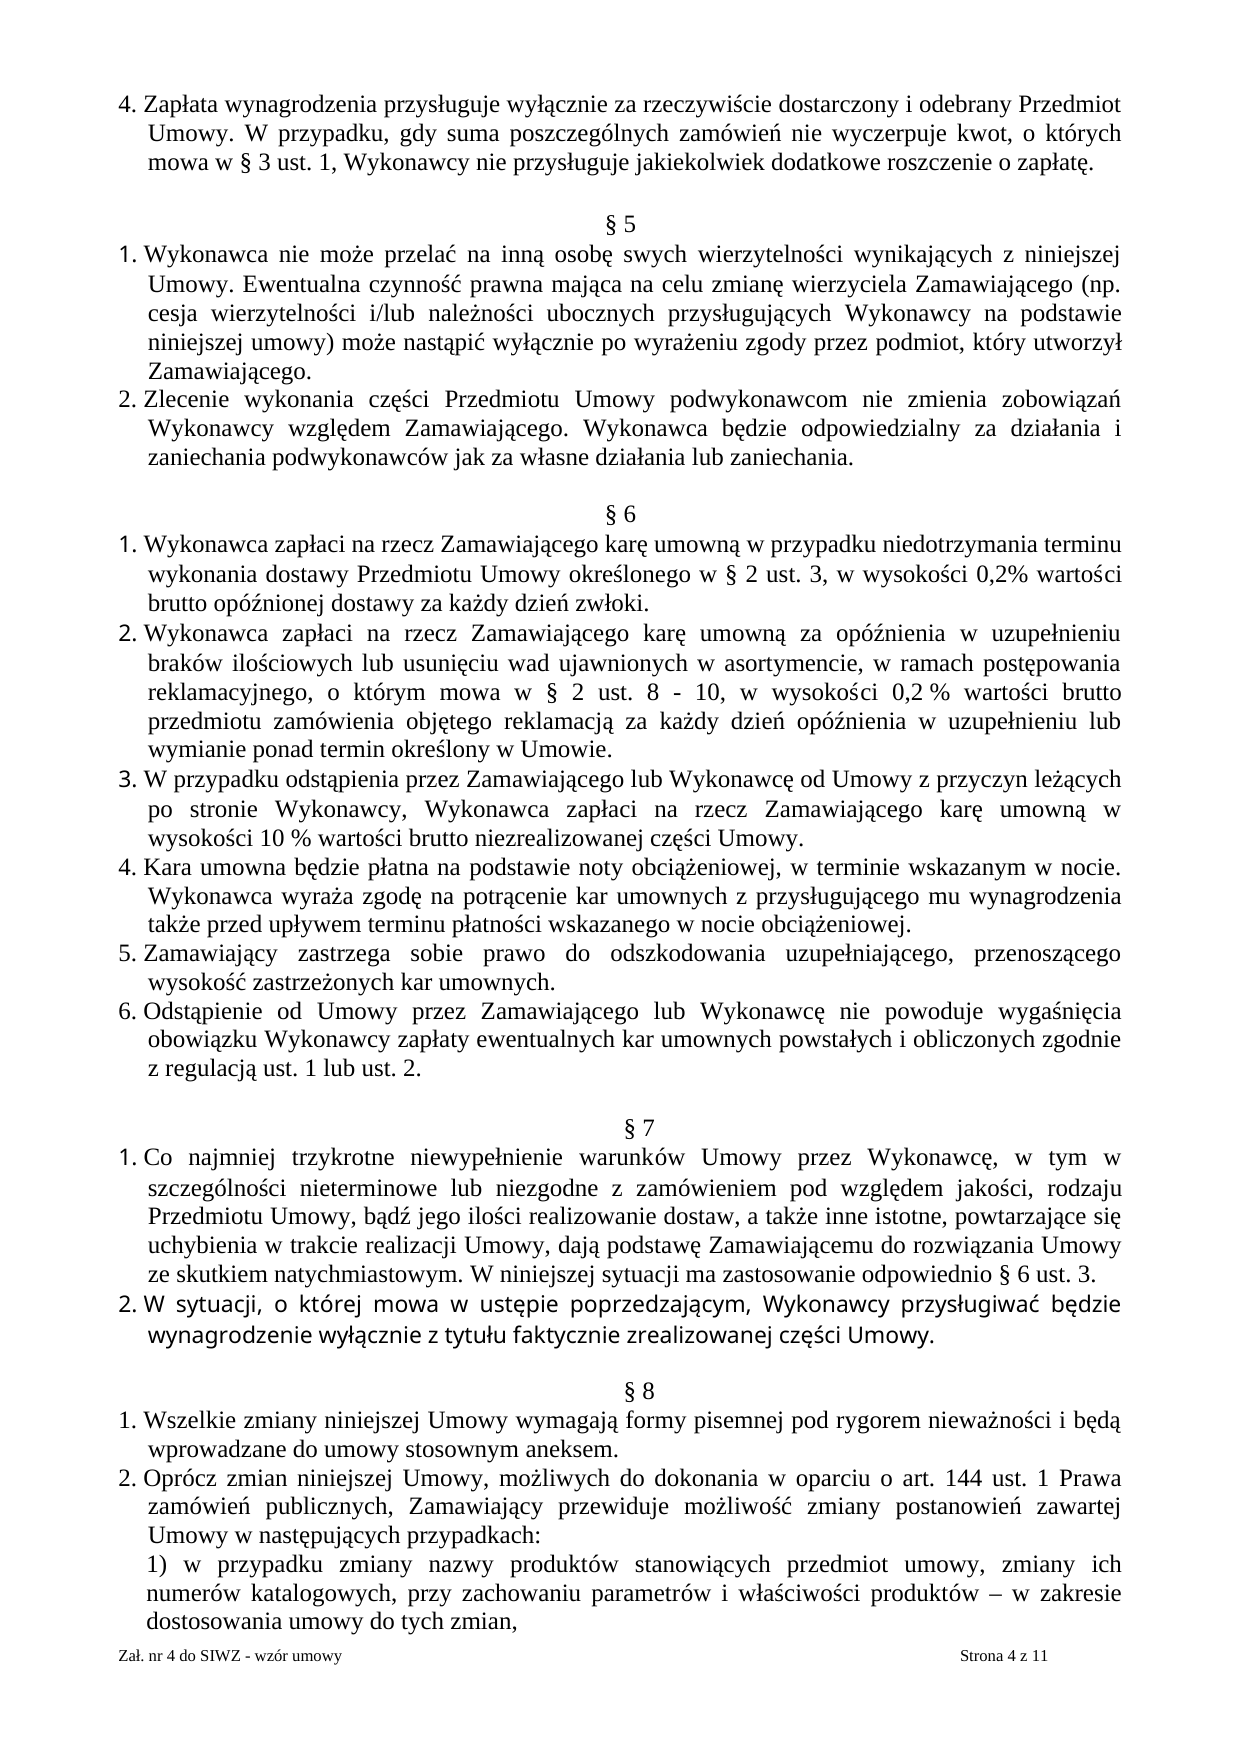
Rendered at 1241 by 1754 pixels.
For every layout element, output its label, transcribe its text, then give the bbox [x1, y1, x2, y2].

list Wykonawca zapłaci na rzecz Zamawiającego karę umowną za opóźnienia w uzupełnieniu braków ilościowych lub usunięciu wad ujawnionych w asortymencie, w ramach postępowania reklamacyjnego, o którym mowa w § 2 ust. 8 - 10, w wysokości 0,2 % wartości brutto przedmiotu zamówienia objętego reklamacją za każdy dzień opóźnienia w uzupełnieniu lub wymianie ponad termin określony w Umowie. [118, 617, 1122, 763]
list Wszelkie zmiany niniejszej Umowy wymagają formy pisemnej pod rygorem nieważności i będą wprowadzane do umowy stosownym aneksem. [118, 1405, 1122, 1463]
list Zapłata wynagrodzenia przysługuje wyłącznie za rzeczywiście dostarczony i odebrany Przedmiot Umowy. W przypadku, gdy suma poszczególnych zamówień nie wyczerpuje kwot, o których mowa w § 3 ust. 1, Wykonawcy nie przysługuje jakiekolwiek dodatkowe roszczenie o zapłatę. [118, 88, 1122, 176]
text § 6 [118, 499, 1122, 528]
list Wykonawca nie może przelać na inną osobę swych wierzytelności wynikających z niniejszej Umowy. Ewentualna czynność prawna mająca na celu zmianę wierzyciela Zamawiającego (np. cesja wierzytelności i/lub należności ubocznych przysługujących Wykonawcy na podstawie niniejszej umowy) może nastąpić wyłącznie po wyrażeniu zgody przez podmiot, który utworzył Zamawiającego. [118, 238, 1122, 384]
list Odstąpienie od Umowy przez Zamawiającego lub Wykonawcę nie powoduje wygaśnięcia obowiązku Wykonawcy zapłaty ewentualnych kar umownych powstałych i obliczonych zgodnie z regulacją ust. 1 lub ust. 2. [118, 996, 1122, 1082]
list Kara umowna będzie płatna na podstawie noty obciążeniowej, w terminie wskazanym w nocie. Wykonawca wyraża zgodę na potrącenie kar umownych z przysługującego mu wynagrodzenia także przed upływem terminu płatności wskazanego w nocie obciążeniowej. [118, 852, 1122, 938]
list Zlecenie wykonania części Przedmiotu Umowy podwykonawcom nie zmienia zobowiązań Wykonawcy względem Zamawiającego. Wykonawca będzie odpowiedzialny za działania i zaniechania podwykonawców jak za własne działania lub zaniechania. [118, 384, 1122, 471]
list 1) w przypadku zmiany nazwy produktów stanowiących przedmiot umowy, zmiany ich numerów katalogowych, przy zachowaniu parametrów i właściwości produktów – w zakresie dostosowania umowy do tych zmian, [146, 1549, 1122, 1635]
text § 5 [118, 209, 1122, 238]
text § 7 [156, 1113, 1122, 1141]
list W przypadku odstąpienia przez Zamawiającego lub Wykonawcę od Umowy z przyczyn leżących po stronie Wykonawcy, Wykonawca zapłaci na rzecz Zamawiającego karę umowną w wysokości 10 % wartości brutto niezrealizowanej części Umowy. [118, 763, 1122, 852]
list Wykonawca zapłaci na rzecz Zamawiającego karę umowną w przypadku niedotrzymania terminu wykonania dostawy Przedmiotu Umowy określonego w § 2 ust. 3, w wysokości 0,2% wartości brutto opóźnionej dostawy za każdy dzień zwłoki. [118, 528, 1122, 617]
text § 8 [156, 1376, 1122, 1405]
list Zamawiający zastrzega sobie prawo do odszkodowania uzupełniającego, przenoszącego wysokość zastrzeżonych kar umownych. [118, 938, 1122, 996]
list Oprócz zmian niniejszej Umowy, możliwych do dokonania w oparciu o art. 144 ust. 1 Prawa zamówień publicznych, Zamawiający przewiduje możliwość zmiany postanowień zawartej Umowy w następujących przypadkach: [118, 1463, 1122, 1549]
list Co najmniej trzykrotne niewypełnienie warunków Umowy przez Wykonawcę, w tym w szczególności nieterminowe lub niezgodne z zamówieniem pod względem jakości, rodzaju Przedmiotu Umowy, bądź jego ilości realizowanie dostaw, a także inne istotne, powtarzające się uchybienia w trakcie realizacji Umowy, dają podstawę Zamawiającemu do rozwiązania Umowy ze skutkiem natychmiastowym. W niniejszej sytuacji ma zastosowanie odpowiednio § 6 ust. 3. [118, 1141, 1122, 1288]
list W sytuacji, o której mowa w ustępie poprzedzającym, Wykonawcy przysługiwać będzie wynagrodzenie wyłącznie z tytułu faktycznie zrealizowanej części Umowy. [118, 1288, 1122, 1350]
